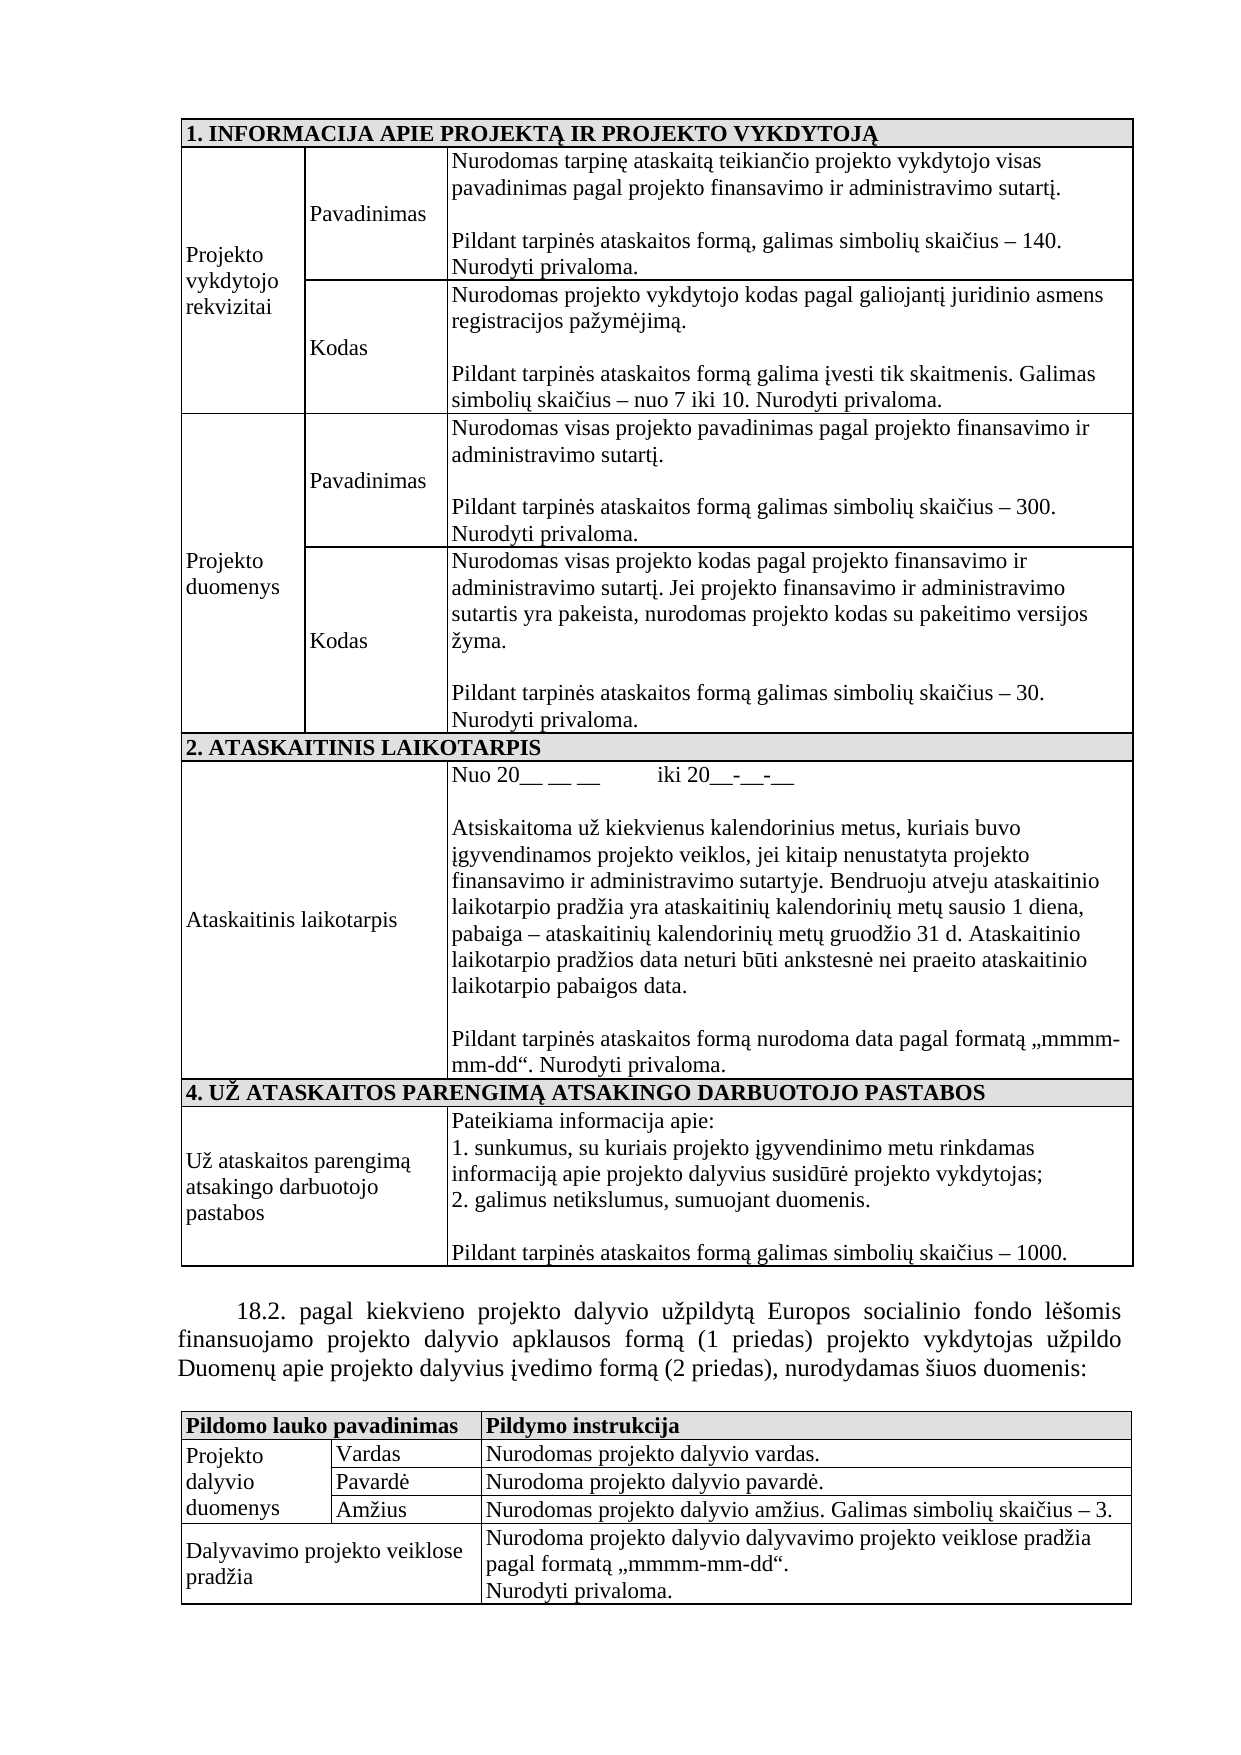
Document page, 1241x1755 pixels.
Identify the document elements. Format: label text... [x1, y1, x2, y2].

table_cell 1. INFORMACIJA APIE PROJEKTĄ IR PROJEKTO VYKDYTOJĄ [182, 120, 1132, 146]
table_cell Vardas [332, 1440, 481, 1467]
table_cell Pavadinimas [306, 414, 447, 546]
table_cell Projekto dalyvio duomenys [182, 1440, 331, 1522]
table_cell Nurodomas projekto dalyvio vardas. [482, 1440, 1131, 1467]
table_cell Dalyvavimo projekto veiklose pradžia [182, 1524, 481, 1603]
table_cell Nurodomas projekto vykdytojo kodas pagal galiojantį juridinio asmens registracijos pažymėjimą. Pildant tarpinės ataskaitos formą galima įvesti tik skaitmenis. Galimas simbolių skaičius – nuo 7 iki 10. Nurodyti privaloma. [448, 281, 1132, 413]
table_header Pildomo lauko pavadinimas [182, 1412, 481, 1439]
table_header Pildymo instrukcija [482, 1412, 1131, 1439]
table_cell Pateikiama informacija apie: 1. sunkumus, su kuriais projekto įgyvendinimo metu rinkdamas informaciją apie projekto dalyvius susidūrė projekto vykdytojas; 2. galimus netikslumus, sumuojant duomenis. Pildant tarpinės ataskaitos formą galimas simbolių skaičius – 1000. [448, 1107, 1132, 1265]
table_cell Nurodomas projekto dalyvio amžius. Galimas simbolių skaičius – 3. [482, 1496, 1131, 1522]
table_cell Nurodomas visas projekto kodas pagal projekto finansavimo ir administravimo sutartį. Jei projekto finansavimo ir administravimo sutartis yra pakeista, nurodomas projekto kodas su pakeitimo versijos žyma. Pildant tarpinės ataskaitos formą galimas simbolių skaičius – 30. Nurodyti privaloma. [448, 548, 1132, 732]
table_cell Nurodoma projekto dalyvio dalyvavimo projekto veiklose pradžia pagal formatą „mmmm-mm-dd“. Nurodyti privaloma. [482, 1524, 1131, 1603]
table_cell 2. ATASKAITINIS LAIKOTARPIS [182, 734, 1132, 760]
table_cell Amžius [332, 1496, 481, 1522]
table_cell Pavardė [332, 1468, 481, 1494]
table_cell Projekto duomenys [182, 414, 304, 732]
table_cell Kodas [306, 281, 447, 413]
table_cell Ataskaitinis laikotarpis [182, 762, 447, 1078]
table_cell Nuo 20__ __ __ iki 20__-__-__ Atsiskaitoma už kiekvienus kalendorinius metus, kuriais buvo įgyvendinamos projekto veiklos, jei kitaip nenustatyta projekto finansavimo ir administravimo sutartyje. Bendruoju atveju ataskaitinio laikotarpio pradžia yra ataskaitinių kalendorinių metų sausio 1 diena, pabaiga – ataskaitinių kalendorinių metų gruodžio 31 d. Ataskaitinio laikotarpio pradžios data neturi būti ankstesnė nei praeito ataskaitinio laikotarpio pabaigos data. Pildant tarpinės ataskaitos formą nurodoma data pagal formatą „mmmm-mm-dd“. Nurodyti privaloma. [448, 762, 1132, 1078]
table_cell 4. UŽ ATASKAITOS PARENGIMĄ ATSAKINGO DARBUOTOJO PASTABOS [182, 1080, 1132, 1106]
table_cell Projekto vykdytojo rekvizitai [182, 148, 304, 413]
table_cell Nurodomas visas projekto pavadinimas pagal projekto finansavimo ir administravimo sutartį. Pildant tarpinės ataskaitos formą galimas simbolių skaičius – 300. Nurodyti privaloma. [448, 414, 1132, 546]
table_cell Pavadinimas [306, 148, 447, 279]
table_cell Už ataskaitos parengimą atsakingo darbuotojo pastabos [182, 1107, 447, 1265]
table_cell Nurodomas tarpinę ataskaitą teikiančio projekto vykdytojo visas pavadinimas pagal projekto finansavimo ir administravimo sutartį. Pildant tarpinės ataskaitos formą, galimas simbolių skaičius – 140. Nurodyti privaloma. [448, 148, 1132, 279]
table_cell Kodas [306, 548, 447, 732]
table_cell Nurodoma projekto dalyvio pavardė. [482, 1468, 1131, 1494]
text 18.2. pagal kiekvieno projekto dalyvio užpildytą Europos socialinio fondo lėšomis finansuojamo projekto dalyvio apklausos formą (1 priedas) projekto vykdytojas užpildo Duomenų apie projekto dalyvius įvedimo formą (2 priedas), nurodydamas šiuos duomenis: [177, 1296, 1122, 1382]
